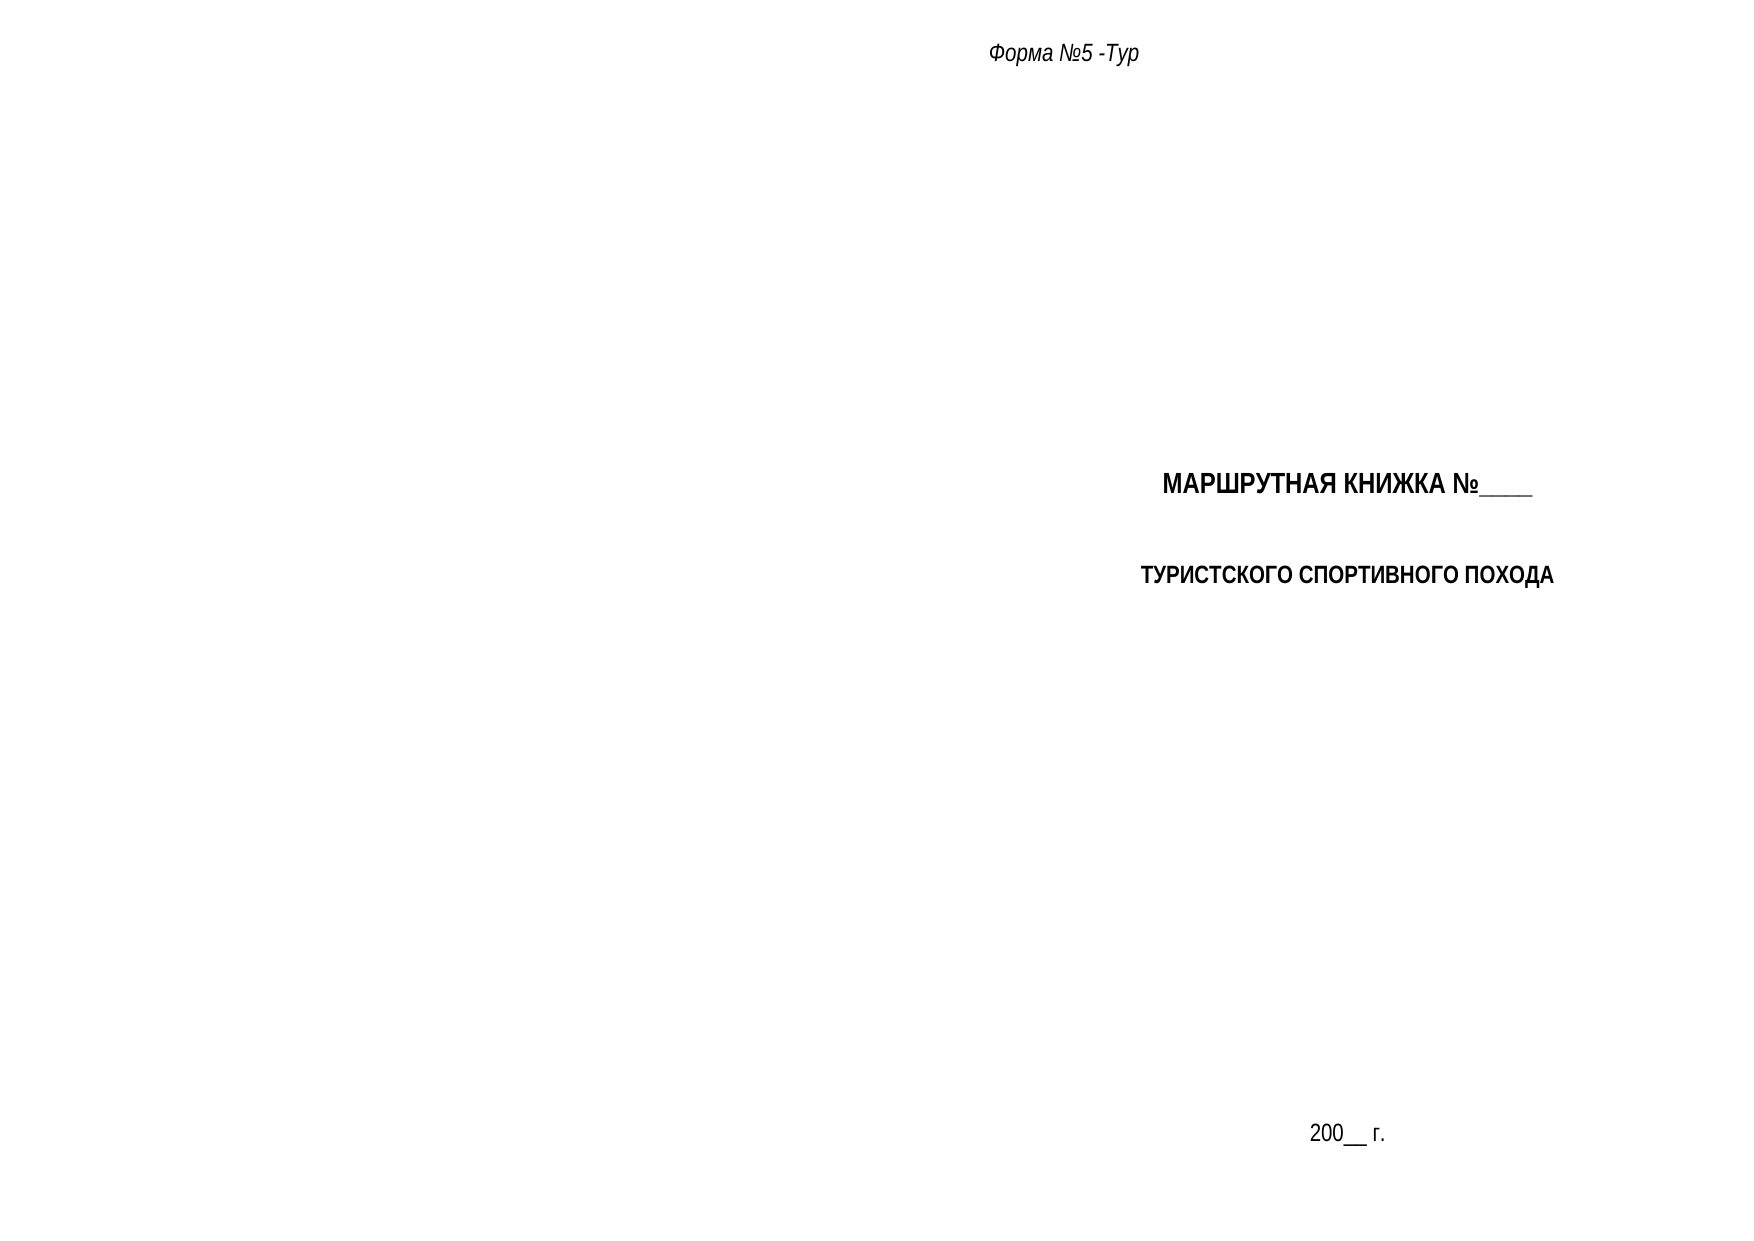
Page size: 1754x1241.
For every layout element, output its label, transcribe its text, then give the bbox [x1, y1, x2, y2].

text МАРШРУТНАЯ КНИЖКА №____ [914, 467, 1706, 500]
text Форма №5 -Тур [914, 37, 1706, 66]
text 200__ г. [914, 1118, 1706, 1146]
text ТУРИСТСКОГО СПОРТИВНОГО ПОХОДА [914, 560, 1706, 588]
